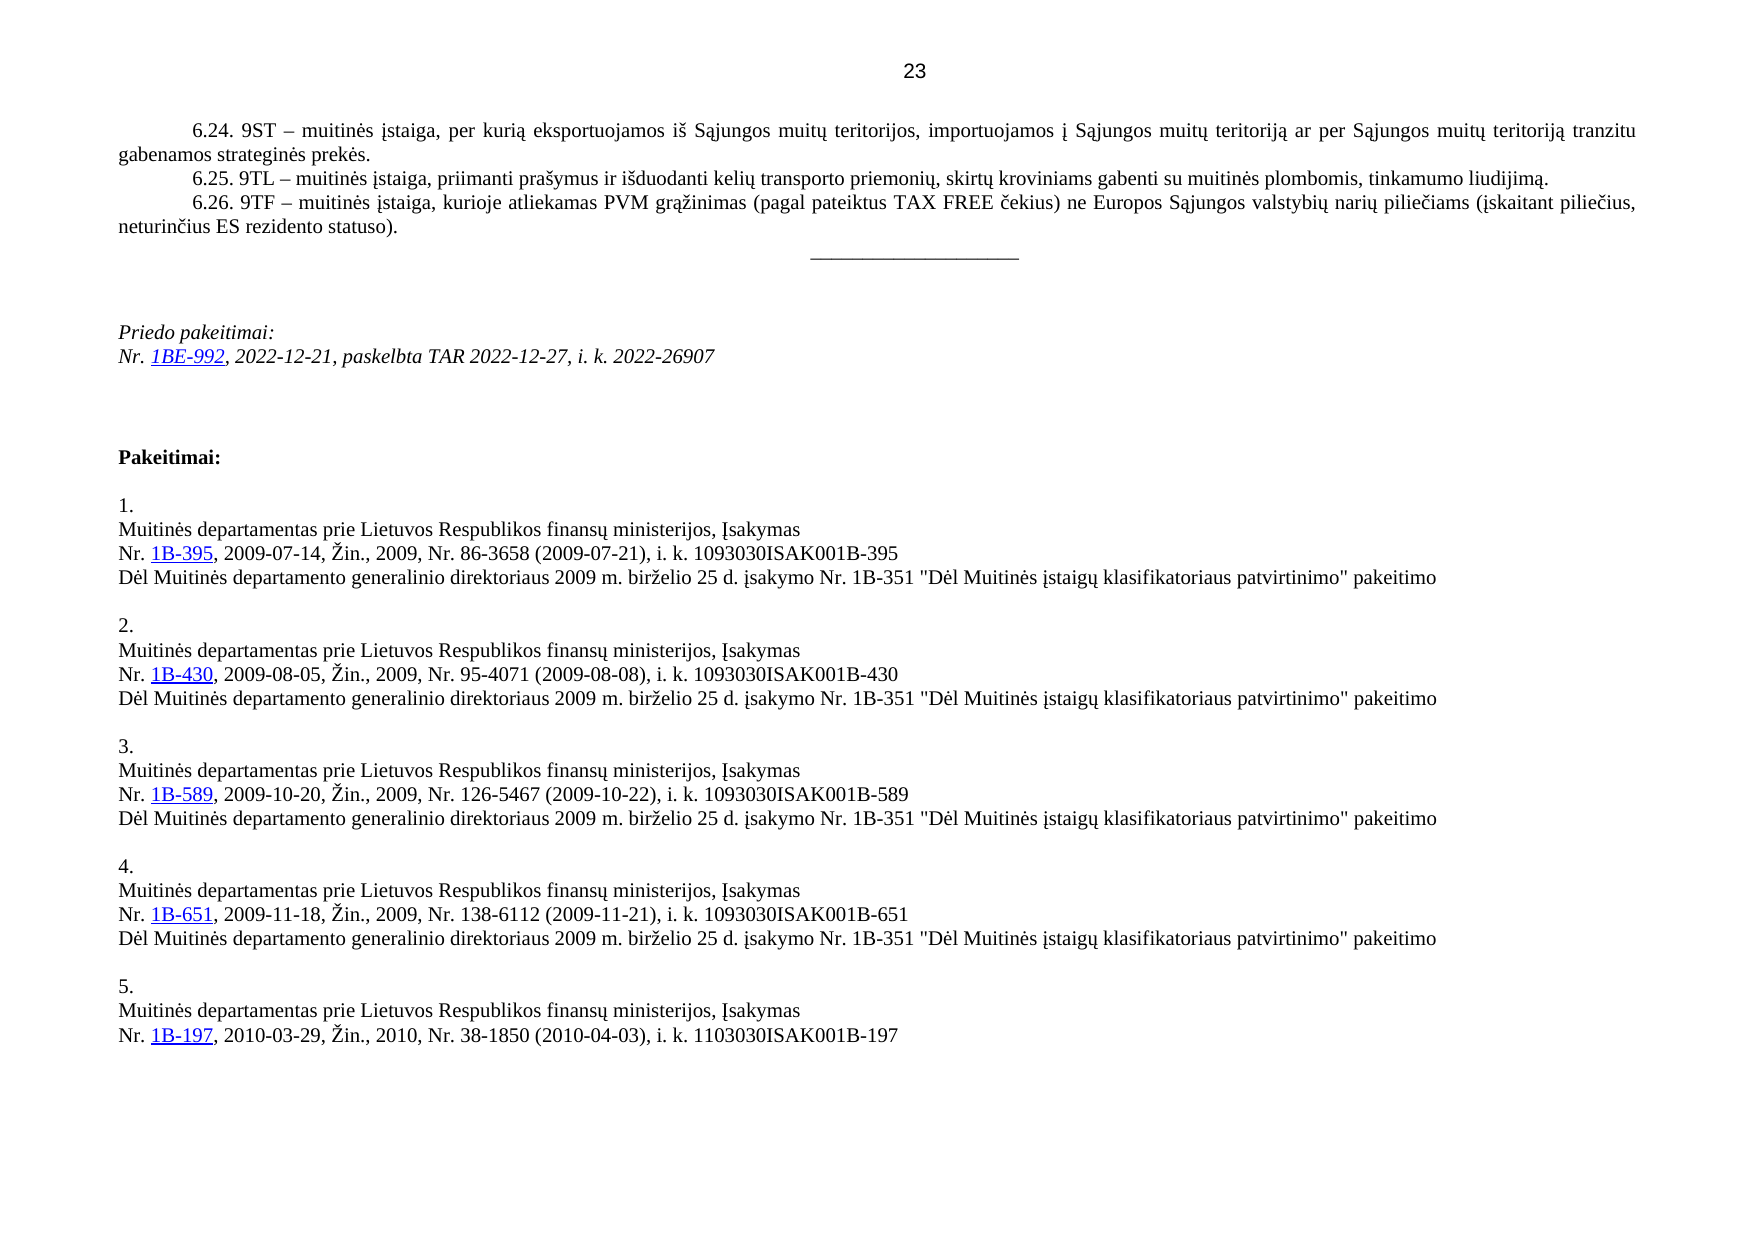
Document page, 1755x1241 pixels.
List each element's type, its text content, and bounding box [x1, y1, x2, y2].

text 6.26. 9TF – muitinės įstaiga, kurioje atliekamas PVM grąžinimas (pagal pateiktus TAX FREE čekius) ne Europos Sąjungos valstybių narių piliečiams (įskaitant piliečius, neturinčius ES rezidento statuso). [118, 190, 1639, 238]
text 5. [118, 974, 1636, 998]
text 2. [118, 613, 1636, 637]
text ____________________ [118, 238, 1636, 262]
text Muitinės departamentas prie Lietuvos Respublikos finansų ministerijos, Įsakymas [118, 998, 1636, 1022]
text Muitinės departamentas prie Lietuvos Respublikos finansų ministerijos, Įsakymas [118, 878, 1636, 902]
text Priedo pakeitimai: [118, 320, 1636, 344]
text 3. [118, 734, 1636, 758]
text 4. [118, 854, 1636, 878]
text Nr. 1BE-992, 2022-12-21, paskelbta TAR 2022-12-27, i. k. 2022-26907 [118, 344, 1636, 368]
text Muitinės departamentas prie Lietuvos Respublikos finansų ministerijos, Įsakymas [118, 758, 1636, 782]
text Nr. 1B-589, 2009-10-20, Žin., 2009, Nr. 126-5467 (2009-10-22), i. k. 1093030ISAK001B-589 [118, 782, 1636, 806]
text Muitinės departamentas prie Lietuvos Respublikos finansų ministerijos, Įsakymas [118, 637, 1636, 662]
text 1. [118, 493, 1636, 517]
text 6.25. 9TL – muitinės įstaiga, priimanti prašymus ir išduodanti kelių transporto priemonių, skirtų kroviniams gabenti su muitinės plombomis, tinkamumo liudijimą. [118, 166, 1639, 190]
text Nr. 1B-395, 2009-07-14, Žin., 2009, Nr. 86-3658 (2009-07-21), i. k. 1093030ISAK001B-395 [118, 541, 1636, 565]
text Dėl Muitinės departamento generalinio direktoriaus 2009 m. birželio 25 d. įsakymo Nr. 1B-351 "Dėl Muitinės įstaigų klasifikatoriaus patvirtinimo" pakeitimo [118, 565, 1636, 589]
text Nr. 1B-430, 2009-08-05, Žin., 2009, Nr. 95-4071 (2009-08-08), i. k. 1093030ISAK001B-430 [118, 662, 1636, 686]
text Nr. 1B-651, 2009-11-18, Žin., 2009, Nr. 138-6112 (2009-11-21), i. k. 1093030ISAK001B-651 [118, 902, 1636, 926]
text Pakeitimai: [118, 445, 1636, 469]
text Dėl Muitinės departamento generalinio direktoriaus 2009 m. birželio 25 d. įsakymo Nr. 1B-351 "Dėl Muitinės įstaigų klasifikatoriaus patvirtinimo" pakeitimo [118, 686, 1636, 710]
text Muitinės departamentas prie Lietuvos Respublikos finansų ministerijos, Įsakymas [118, 517, 1636, 541]
text Dėl Muitinės departamento generalinio direktoriaus 2009 m. birželio 25 d. įsakymo Nr. 1B-351 "Dėl Muitinės įstaigų klasifikatoriaus patvirtinimo" pakeitimo [118, 806, 1636, 830]
text 6.24. 9ST – muitinės įstaiga, per kurią eksportuojamos iš Sąjungos muitų teritorijos, importuojamos į Sąjungos muitų teritoriją ar per Sąjungos muitų teritoriją tranzitu gabenamos strateginės prekės. [118, 118, 1639, 166]
text Nr. 1B-197, 2010-03-29, Žin., 2010, Nr. 38-1850 (2010-04-03), i. k. 1103030ISAK001B-197 [118, 1022, 1636, 1047]
text Dėl Muitinės departamento generalinio direktoriaus 2009 m. birželio 25 d. įsakymo Nr. 1B-351 "Dėl Muitinės įstaigų klasifikatoriaus patvirtinimo" pakeitimo [118, 926, 1636, 950]
